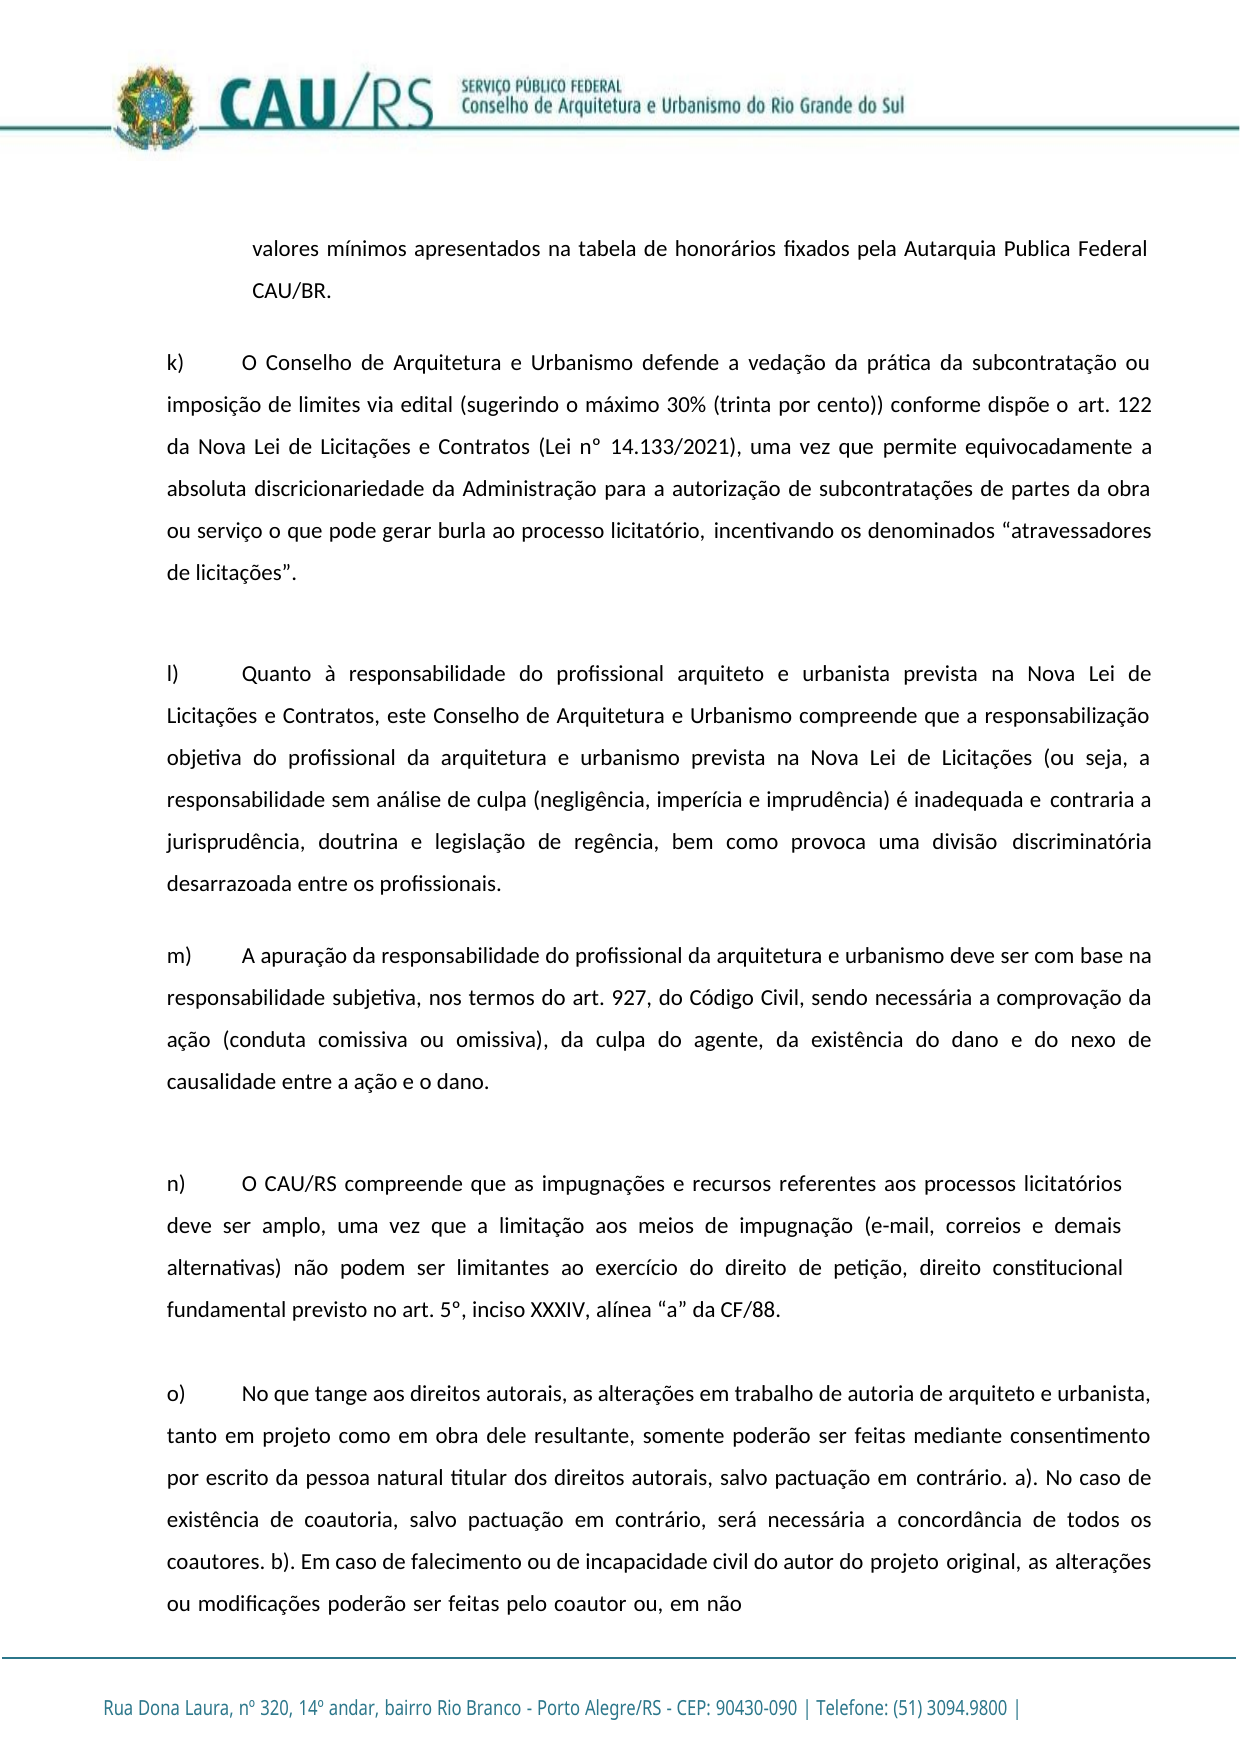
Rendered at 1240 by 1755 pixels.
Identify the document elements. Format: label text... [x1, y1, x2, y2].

list No que tange aos direitos autorais, as alterações em trabalho de autoria de arquiteto e urbanista, tanto em projeto como em obra dele resultante, somente poderão ser feitas mediante consentimento por escrito da pessoa natural titular dos direitos autorais, salvo pactuação em contrário. a). No caso de existência de coautoria, salvo pactuação em contrário, será necessária a concordância de todos os coautores. b). Em caso de falecimento ou de incapacidade civil do autor do projeto original, as alterações ou modificações poderão ser feitas pelo coautor ou, em não [167, 1379, 1152, 1617]
list O CAU/RS compreende que as impugnações e recursos referentes aos processos licitatórios deve ser amplo, uma vez que a limitação aos meios de impugnação (e-mail, correios e demais alternativas) não podem ser limitantes ao exercício do direito de petição, direito constitucional fundamental previsto no art. 5º, inciso XXXIV, alínea “a” da CF/88. [167, 1169, 1123, 1323]
list O Conselho de Arquitetura e Urbanismo defende a vedação da prática da subcontratação ou imposição de limites via edital (sugerindo o máximo 30% (trinta por cento)) conforme dispõe o art. 122 da Nova Lei de Licitações e Contratos (Lei nº 14.133/2021), uma vez que permite equivocadamente a absoluta discricionariedade da Administração para a autorização de subcontratações de partes da obra ou serviço o que pode gerar burla ao processo licitatório, incentivando os denominados “atravessadores de licitações”. [167, 348, 1152, 586]
list Quanto à responsabilidade do profissional arquiteto e urbanista prevista na Nova Lei de Licitações e Contratos, este Conselho de Arquitetura e Urbanismo compreende que a responsabilização objetiva do profissional da arquitetura e urbanismo prevista na Nova Lei de Licitações (ou seja, a responsabilidade sem análise de culpa (negligência, imperícia e imprudência) é inadequada e contraria a jurisprudência, doutrina e legislação de regência, bem como provoca uma divisão discriminatória desarrazoada entre os profissionais. [167, 659, 1152, 897]
list A apuração da responsabilidade do profissional da arquitetura e urbanismo deve ser com base na responsabilidade subjetiva, nos termos do art. 927, do Código Civil, sendo necessária a comprovação da ação (conduta comissiva ou omissiva), da culpa do agente, da existência do dano e do nexo de causalidade entre a ação e o dano. [167, 941, 1152, 1095]
text valores mínimos apresentados na tabela de honorários fixados pela Autarquia Publica Federal CAU/BR. [252, 234, 1162, 304]
